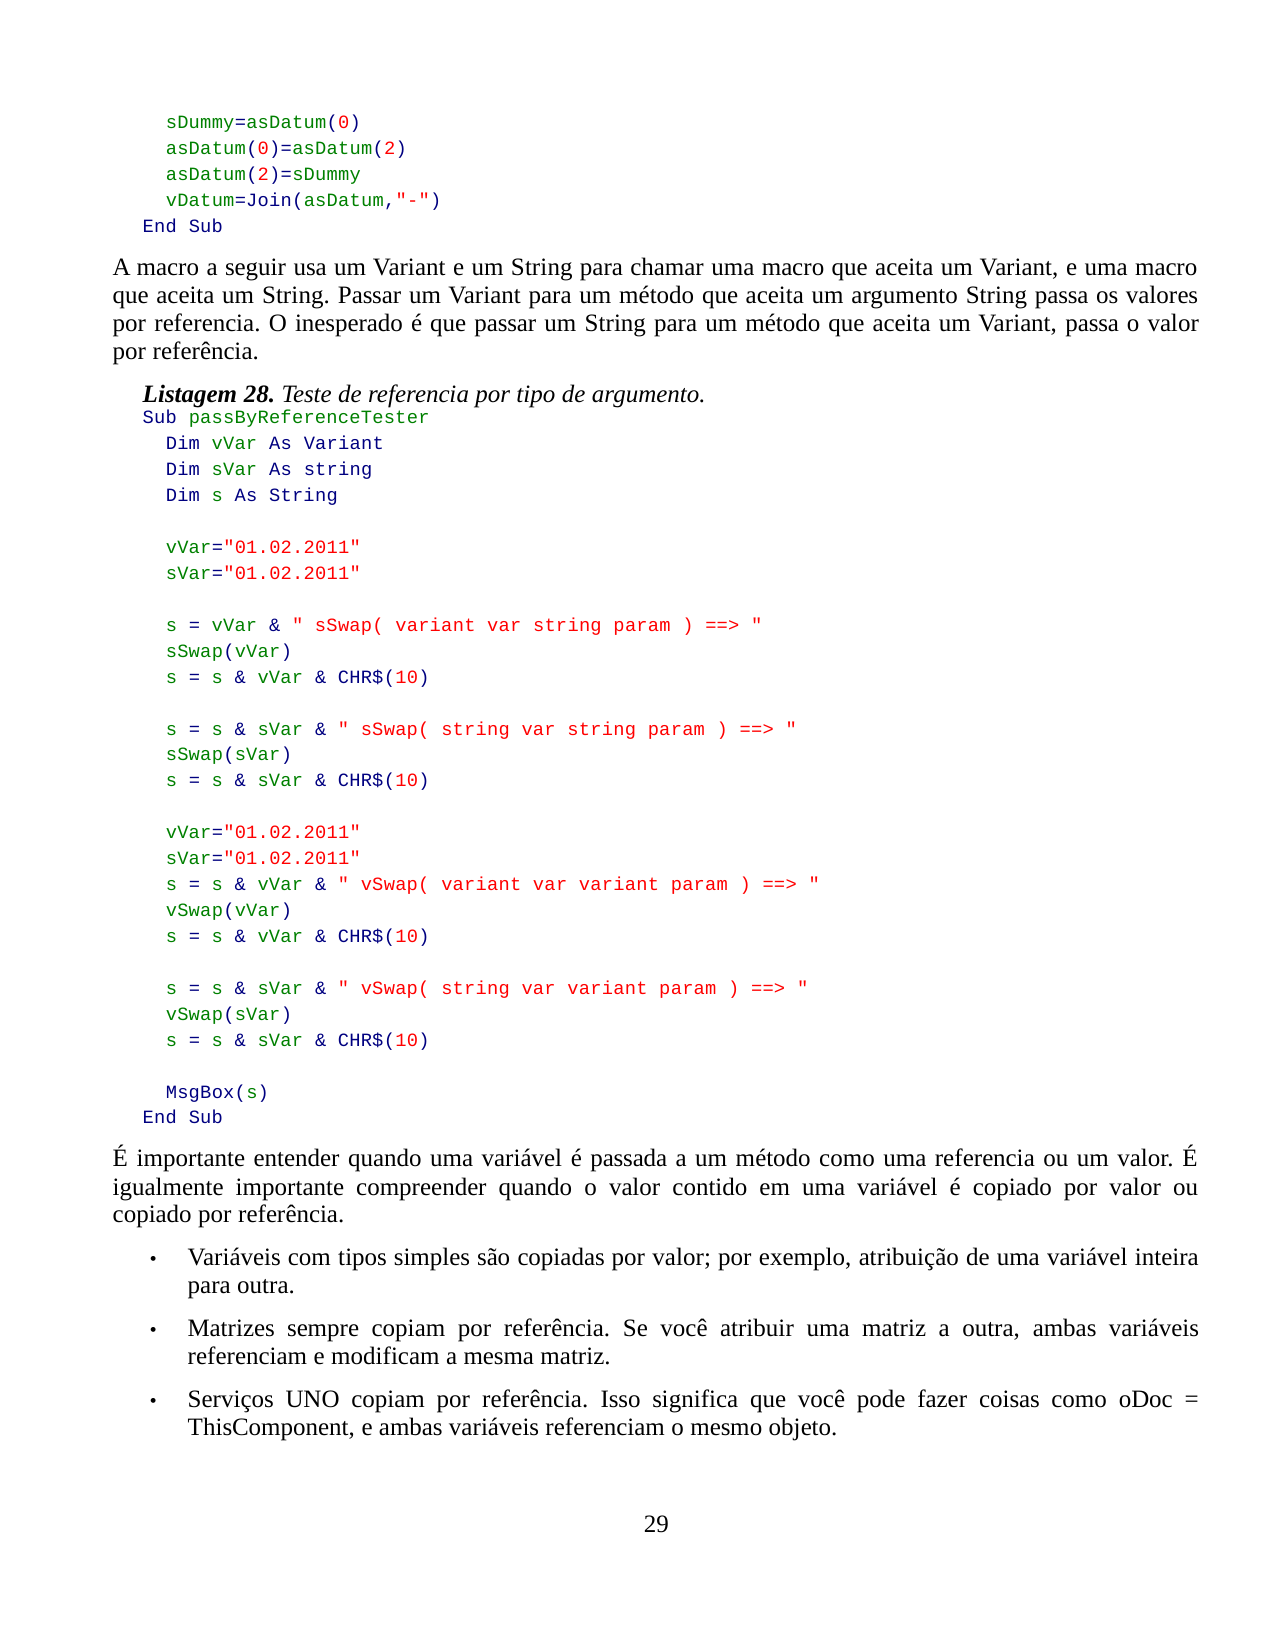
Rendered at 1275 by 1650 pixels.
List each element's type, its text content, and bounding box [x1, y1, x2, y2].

text s = s & vVar & CHR$(10) [142, 926, 1200, 948]
text sVar="01.02.2011" [142, 848, 1200, 870]
text s = s & sVar & " sSwap( string var string param ) ==> " [142, 719, 1200, 740]
text s = s & sVar & " vSwap( string var variant param ) ==> " [142, 978, 1200, 1000]
text Dim sVar As string [142, 459, 1200, 481]
text vDatum=Join(asDatum,"-") [142, 190, 1200, 212]
text vVar="01.02.2011" [142, 537, 1200, 559]
text End Sub [142, 1108, 1200, 1129]
list Matrizes sempre copiam por referência. Se você atribuir uma matriz a outra, ambas variáveis referenciam e modificam a mesma matriz. [150, 1314, 1200, 1370]
list Listagem 28. Teste de referencia por tipo de argumento. [142, 379, 1200, 408]
text sVar="01.02.2011" [142, 563, 1200, 585]
text s = s & sVar & CHR$(10) [142, 1030, 1200, 1052]
text End Sub [142, 216, 1200, 238]
text s = s & vVar & " vSwap( variant var variant param ) ==> " [142, 874, 1200, 896]
text MsgBox(s) [142, 1082, 1200, 1103]
text s = s & vVar & CHR$(10) [142, 667, 1200, 688]
text Dim vVar As Variant [142, 433, 1200, 455]
text sSwap(vVar) [142, 641, 1200, 662]
text sDummy=asDatum(0) [142, 112, 1200, 134]
text asDatum(2)=sDummy [142, 164, 1200, 186]
text vVar="01.02.2011" [142, 823, 1200, 844]
text s = s & sVar & CHR$(10) [142, 771, 1200, 792]
text s = vVar & " sSwap( variant var string param ) ==> " [142, 615, 1200, 637]
text Dim s As String [142, 485, 1200, 507]
list Variáveis com tipos simples são copiadas por valor; por exemplo, atribuição de uma variável inteira para outra. [150, 1243, 1200, 1299]
text asDatum(0)=asDatum(2) [142, 138, 1200, 160]
text vSwap(vVar) [142, 900, 1200, 922]
text vSwap(sVar) [142, 1004, 1200, 1026]
text É importante entender quando uma variável é passada a um método como uma referencia ou um valor. É igualmente importante compreender quando o valor contido em uma variável é copiado por valor ou copiado por referência. [112, 1144, 1200, 1228]
text A macro a seguir usa um Variant e um String para chamar uma macro que aceita um Variant, e uma macro que aceita um String. Passar um Variant para um método que aceita um argumento String passa os valores por referencia. O inesperado é que passar um String para um método que aceita um Variant, passa o valor por referência. [112, 253, 1200, 365]
text sSwap(sVar) [142, 745, 1200, 766]
text Sub passByReferenceTester [142, 408, 1200, 429]
list Serviços UNO copiam por referência. Isso significa que você pode fazer coisas como oDoc = ThisComponent, e ambas variáveis referenciam o mesmo objeto. [150, 1385, 1200, 1441]
